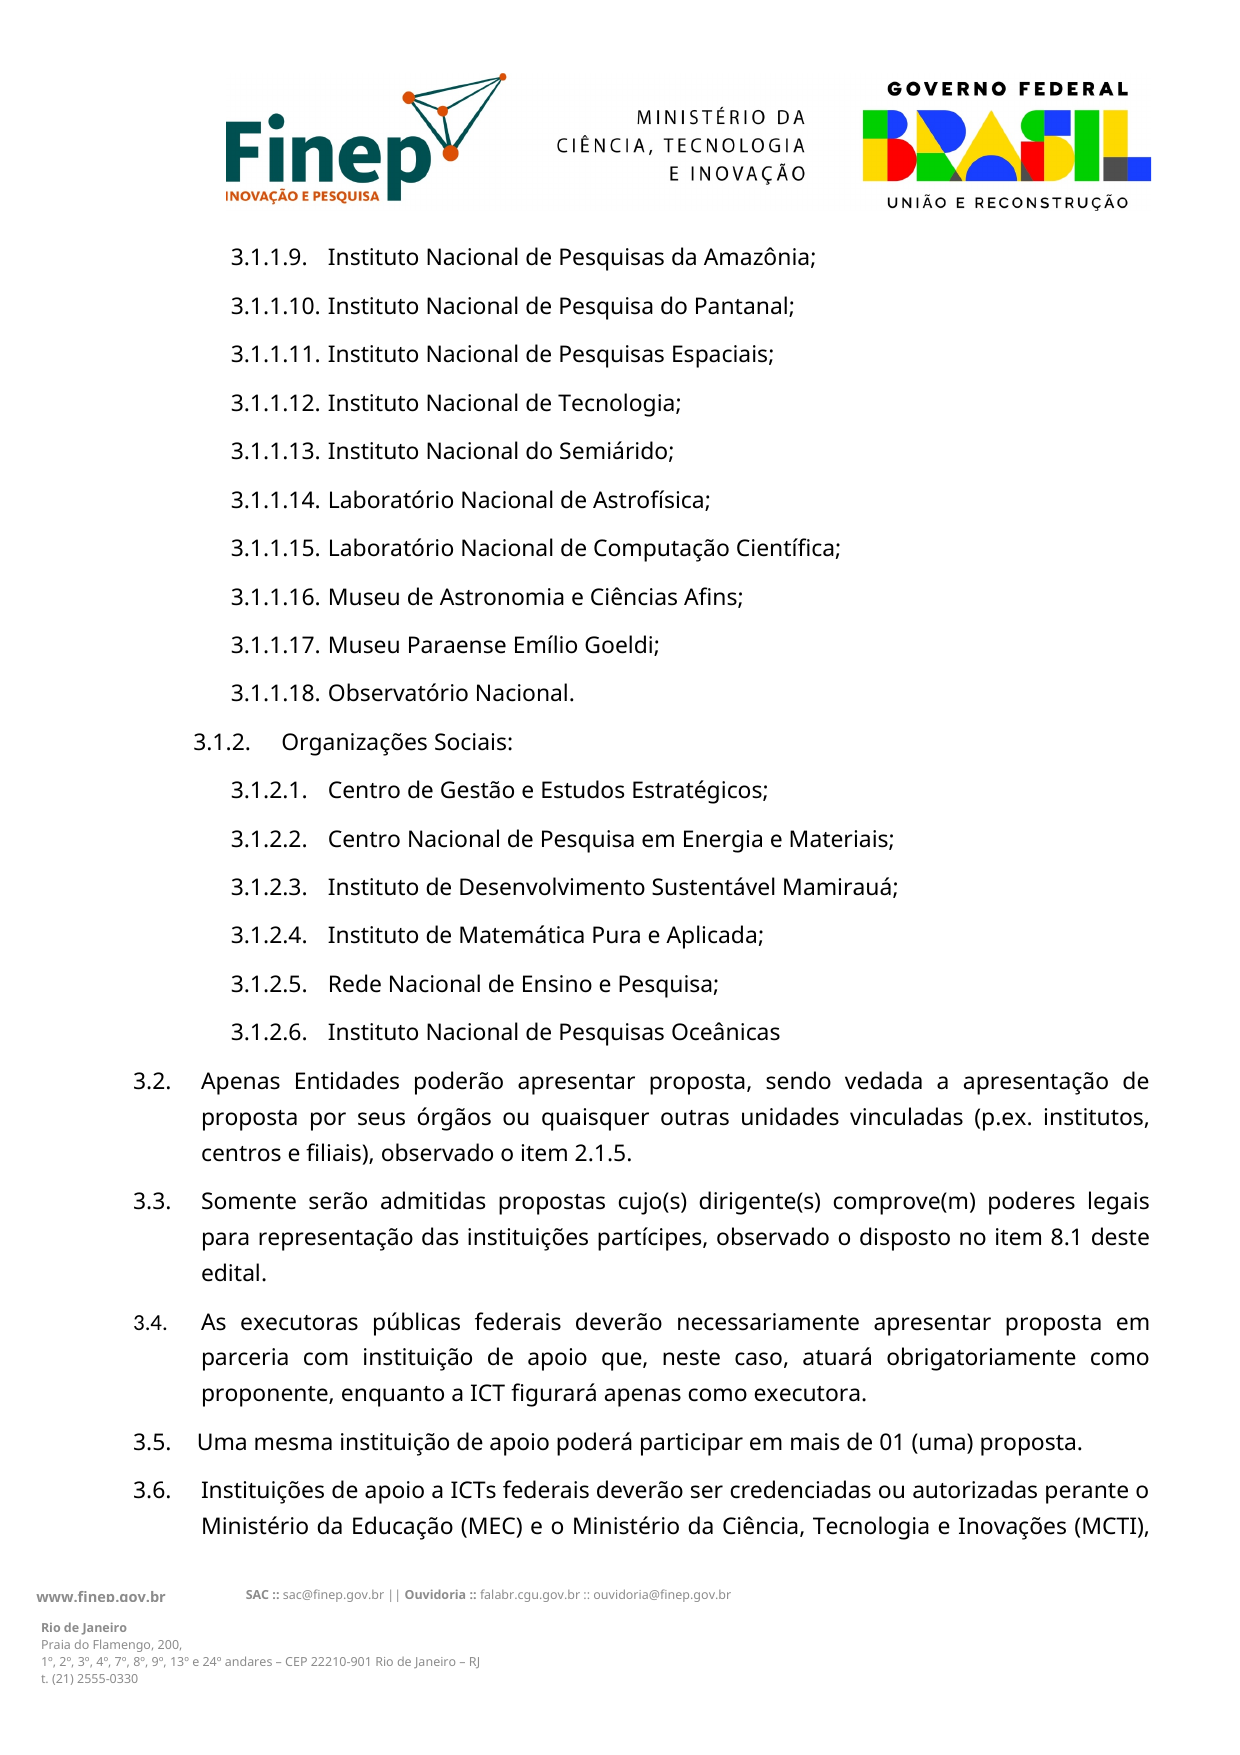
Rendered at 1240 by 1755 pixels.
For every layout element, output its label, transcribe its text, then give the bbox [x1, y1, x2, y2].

list Instituições de apoio a ICTs federais deverão ser credenciadas ou autorizadas perante o Ministério da Educação (MEC) e o Ministério da Ciência, Tecnologia e Inovações (MCTI), [133, 1474, 1151, 1541]
list Somente serão admitidas propostas cujo(s) dirigente(s) comprove(m) poderes legais para representação das instituições partícipes, observado o disposto no item 8.1 deste edital. [133, 1185, 1151, 1288]
list Laboratório Nacional de Astrofísica; [231, 483, 1151, 515]
list Instituto Nacional de Pesquisas da Amazônia; [231, 241, 1151, 273]
list Organizações Sociais: [193, 726, 1151, 757]
list Instituto Nacional de Pesquisa do Pantanal; [231, 290, 1151, 321]
list As executoras públicas federais deverão necessariamente apresentar proposta em parceria com instituição de apoio que, neste caso, atuará obrigatoriamente como proponente, enquanto a ICT figurará apenas como executora. [133, 1305, 1151, 1408]
list Apenas Entidades poderão apresentar proposta, sendo vedada a apresentação de proposta por seus órgãos ou quaisquer outras unidades vinculadas (p.ex. institutos, centros e filiais), observado o item 2.1.5. [133, 1065, 1151, 1168]
list Laboratório Nacional de Computação Científica; [231, 532, 1151, 563]
list Instituto Nacional de Tecnologia; [231, 387, 1151, 418]
list Centro Nacional de Pesquisa em Energia e Materiais; [231, 823, 1151, 854]
list Uma mesma instituição de apoio poderá participar em mais de 01 (uma) proposta. [133, 1426, 1151, 1457]
list Centro de Gestão e Estudos Estratégicos; [231, 774, 1151, 805]
list Instituto Nacional de Pesquisas Oceânicas [231, 1016, 1151, 1048]
list Instituto Nacional de Pesquisas Espaciais; [231, 338, 1151, 369]
list Instituto de Desenvolvimento Sustentável Mamirauá; [231, 871, 1151, 902]
list Instituto de Matemática Pura e Aplicada; [231, 919, 1151, 951]
list Instituto Nacional do Semiárido; [231, 435, 1151, 466]
list Museu de Astronomia e Ciências Afins; [231, 580, 1151, 612]
list Rede Nacional de Ensino e Pesquisa; [231, 968, 1151, 999]
list Observatório Nacional. [231, 677, 1151, 708]
list Museu Paraense Emílio Goeldi; [231, 629, 1151, 660]
